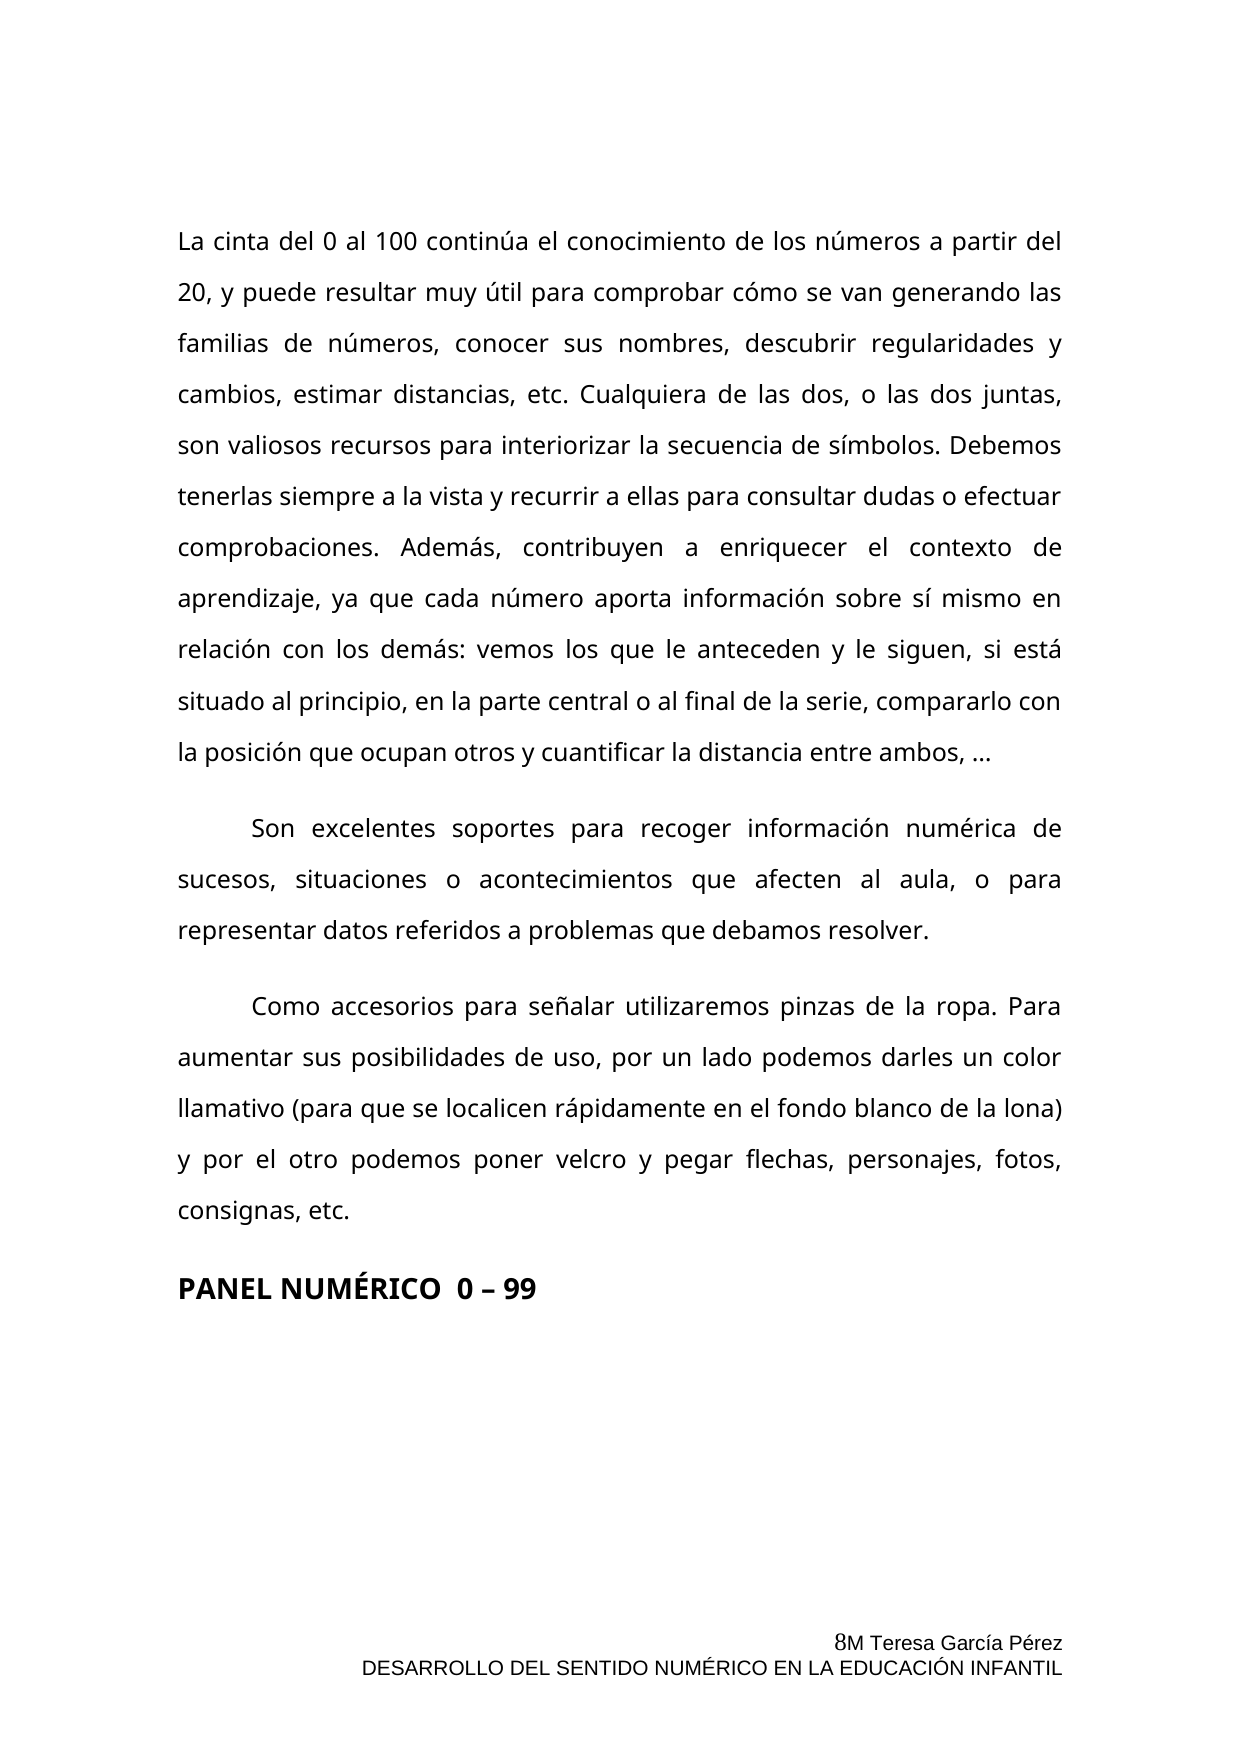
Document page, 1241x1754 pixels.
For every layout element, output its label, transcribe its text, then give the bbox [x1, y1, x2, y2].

text Son excelentes soportes para recoger información numérica de sucesos, situaciones o acontecimientos que afecten al aula, o para representar datos referidos a problemas que debamos resolver. [177, 810, 1063, 946]
text La cinta del 0 al 100 continúa el conocimiento de los números a partir del 20, y puede resultar muy útil para comprobar cómo se van generando las familias de números, conocer sus nombres, descubrir regularidades y cambios, estimar distancias, etc. Cualquiera de las dos, o las dos juntas, son valiosos recursos para interiorizar la secuencia de símbolos. Debemos tenerlas siempre a la vista y recurrir a ellas para consultar dudas o efectuar comprobaciones. Además, contribuyen a enriquecer el contexto de aprendizaje, ya que cada número aporta información sobre sí mismo en relación con los demás: vemos los que le anteceden y le siguen, si está situado al principio, en la parte central o al final de la serie, compararlo con la posición que ocupan otros y cuantificar la distancia entre ambos, … [177, 224, 1063, 768]
text Como accesorios para señalar utilizaremos pinzas de la ropa. Para aumentar sus posibilidades de uso, por un lado podemos darles un color llamativo (para que se localicen rápidamente en el fondo blanco de la lona) y por el otro podemos poner velcro y pegar flechas, personajes, fotos, consignas, etc. [177, 988, 1063, 1227]
text PANEL NUMÉRICO 0 – 99 [177, 1268, 1063, 1308]
